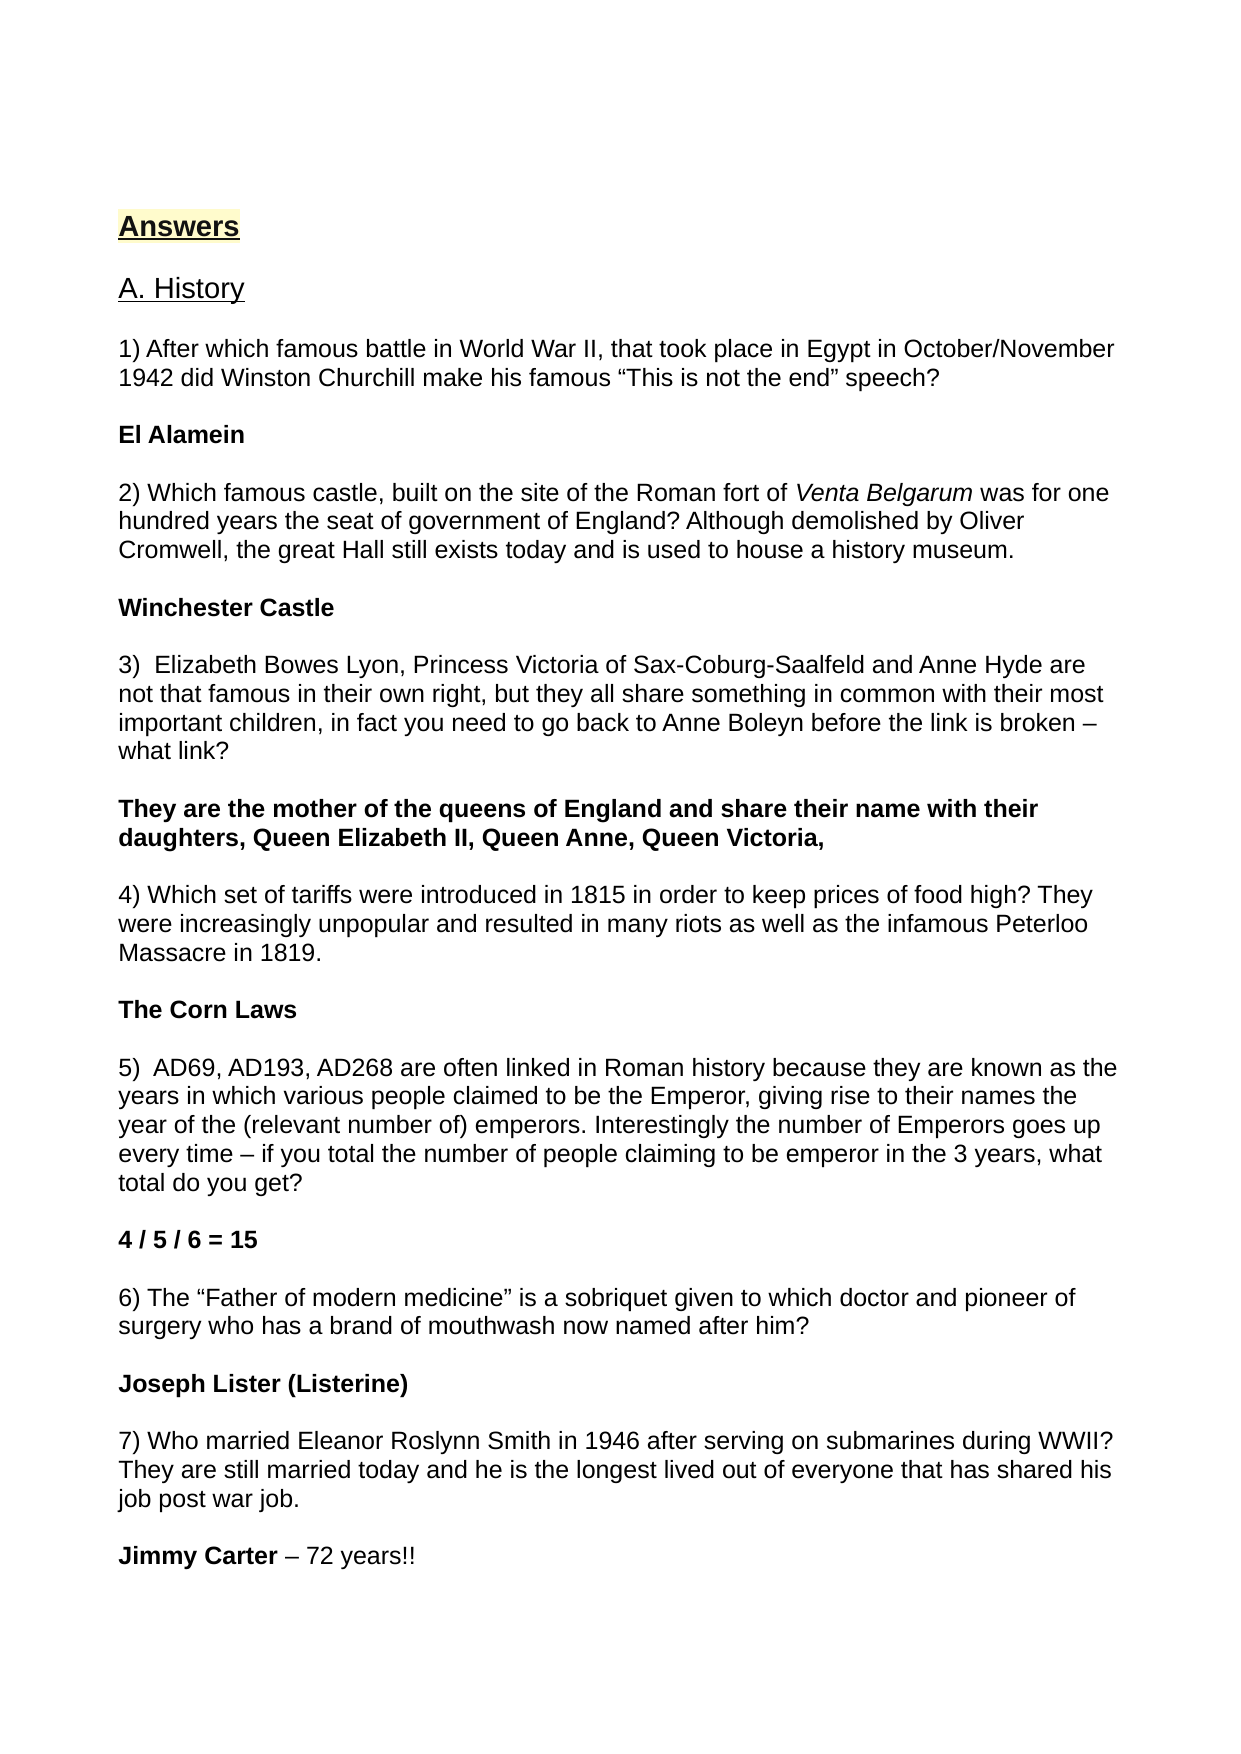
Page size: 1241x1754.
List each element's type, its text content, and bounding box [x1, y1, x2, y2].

text 5) AD69, AD193, AD268 are often linked in Roman history because they are known as the years in which various people claimed to be the Emperor, giving rise to their names the year of the (relevant number of) emperors. Interestingly the number of Emperors goes up every time – if you total the number of people claiming to be emperor in the 3 years, what total do you get? [118, 1052, 1122, 1196]
text Winchester Castle [118, 592, 1122, 621]
text El Alamein [118, 420, 1122, 449]
text Jimmy Carter – 72 years!! [118, 1541, 1122, 1570]
text 3) Elizabeth Bowes Lyon, Princess Victoria of Sax-Coburg-Saalfeld and Anne Hyde are not that famous in their own right, but they all share something in common with their most important children, in fact you need to go back to Anne Boleyn before the link is broken – what link? [118, 650, 1122, 765]
text They are the mother of the queens of England and share their name with their daughters, Queen Elizabeth II, Queen Anne, Queen Victoria, [118, 794, 1122, 851]
text The Corn Laws [118, 995, 1122, 1024]
text 1) After which famous battle in World War II, that took place in Egypt in October/November 1942 did Winston Churchill make his famous “This is not the end” speech? [118, 334, 1122, 391]
text 7) Who married Eleanor Roslynn Smith in 1946 after serving on submarines during WWII? They are still married today and he is the longest lived out of everyone that has shared his job post war job. [118, 1426, 1122, 1512]
text A. History [118, 271, 1122, 305]
text 4 / 5 / 6 = 15 [118, 1225, 1122, 1254]
text 4) Which set of tariffs were introduced in 1815 in order to keep prices of food high? They were increasingly unpopular and resulted in many riots as well as the infamous Peterloo Massacre in 1819. [118, 880, 1122, 966]
text Joseph Lister (Listerine) [118, 1369, 1122, 1397]
text 6) The “Father of modern medicine” is a sobriquet given to which doctor and pioneer of surgery who has a brand of mouthwash now named after him? [118, 1282, 1122, 1340]
text Answers [118, 209, 1122, 243]
text 2) Which famous castle, built on the site of the Roman fort of Venta Belgarum was for one hundred years the seat of government of England? Although demolished by Oliver Cromwell, the great Hall still exists today and is used to house a history museum. [118, 477, 1122, 564]
